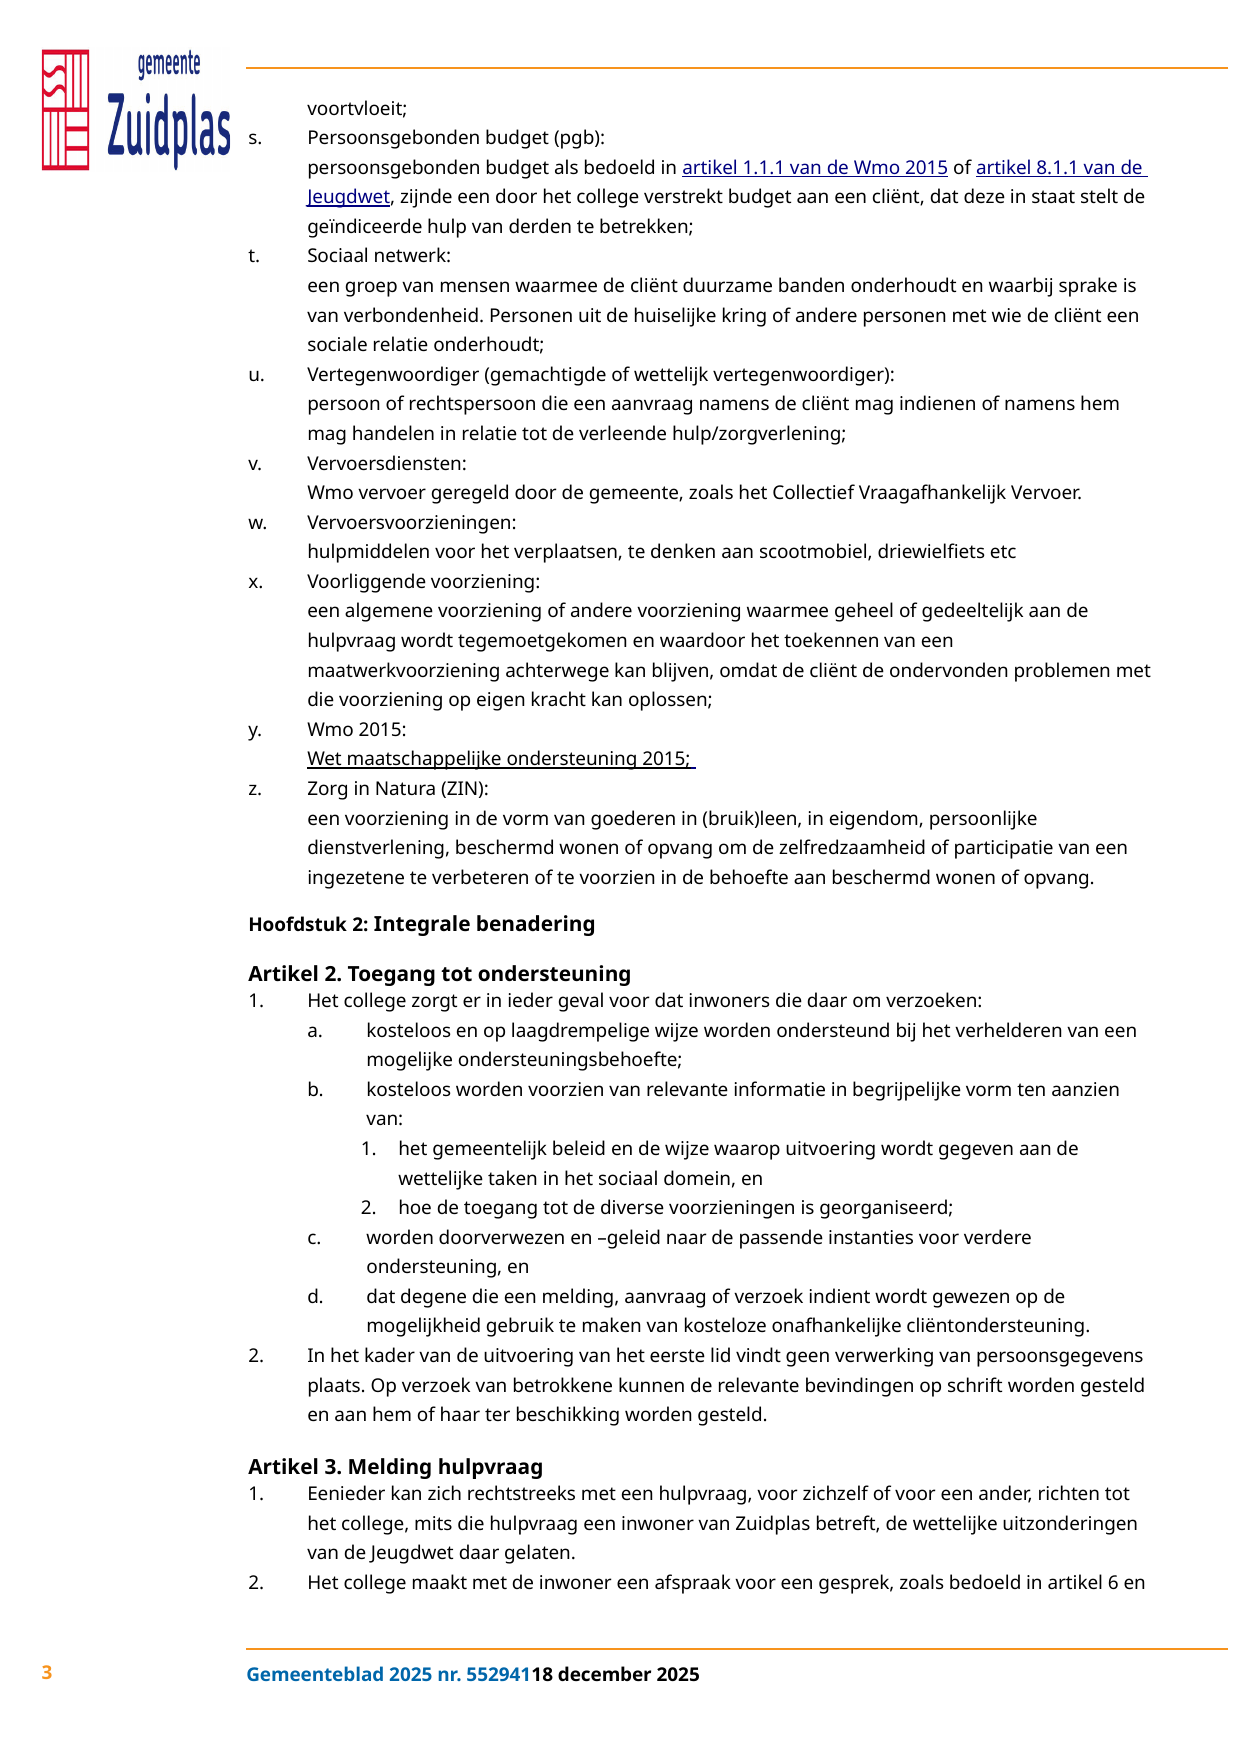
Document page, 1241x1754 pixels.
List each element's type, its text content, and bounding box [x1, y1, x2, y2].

list Vervoersvoorzieningen: [248, 509, 1152, 535]
list dat degene die een melding, aanvraag of verzoek indient wordt gewezen op de mogelijkheid gebruik te maken van kosteloze onafhankelijke cliëntondersteuning. [307, 1283, 1152, 1338]
list het gemeentelijk beleid en de wijze waarop uitvoering wordt gegeven aan de wettelijke taken in het sociaal domein, en [361, 1135, 1152, 1191]
list worden doorverwezen en –geleid naar de passende instanties voor verdere ondersteuning, en [307, 1224, 1152, 1279]
list kosteloos en op laagdrempelige wijze worden ondersteund bij het verhelderen van een mogelijke ondersteuningsbehoefte; [307, 1017, 1152, 1072]
picture [41, 47, 231, 172]
list Voorliggende voorziening: [248, 568, 1152, 594]
list Het college maakt met de inwoner een afspraak voor een gesprek, zoals bedoeld in artikel 6 en [248, 1569, 1152, 1595]
text Hoofdstuk 2: Integrale benadering [248, 909, 1152, 938]
list hoe de toegang tot de diverse voorzieningen is georganiseerd; [361, 1194, 1152, 1220]
list persoonsgebonden budget als bedoeld in artikel 1.1.1 van de Wmo 2015 of artikel 8.1.1 van de Jeugdwet, zijnde een door het college verstrekt budget aan een cliënt, dat deze in staat stelt de geïndiceerde hulp van derden te betrekken; [248, 154, 1152, 239]
list Sociaal netwerk: [248, 243, 1152, 268]
list Zorg in Natura (ZIN): [248, 775, 1152, 801]
list voortvloeit; [248, 95, 1152, 121]
list een groep van mensen waarmee de cliënt duurzame banden onderhoudt en waarbij sprake is van verbondenheid. Personen uit de huiselijke kring of andere personen met wie de cliënt een sociale relatie onderhoudt; [248, 272, 1152, 357]
list Wet maatschappelijke ondersteuning 2015; [248, 746, 1152, 771]
list kosteloos worden voorzien van relevante informatie in begrijpelijke vorm ten aanzien van: [307, 1076, 1152, 1131]
list Persoonsgebonden budget (pgb): [248, 124, 1152, 150]
list Vervoersdiensten: [248, 450, 1152, 476]
list hulpmiddelen voor het verplaatsen, te denken aan scootmobiel, driewielfiets etc [248, 538, 1152, 564]
list een algemene voorziening of andere voorziening waarmee geheel of gedeeltelijk aan de hulpvraag wordt tegemoetgekomen en waardoor het toekennen van een maatwerkvoorziening achterwege kan blijven, omdat de cliënt de ondervonden problemen met die voorziening op eigen kracht kan oplossen; [248, 598, 1152, 712]
text Artikel 3. Melding hulpvraag [248, 1452, 1152, 1480]
list In het kader van de uitvoering van het eerste lid vindt geen verwerking van persoonsgegevens plaats. Op verzoek van betrokkene kunnen de relevante bevindingen op schrift worden gesteld en aan hem of haar ter beschikking worden gesteld. [248, 1342, 1152, 1427]
list persoon of rechtspersoon die een aanvraag namens de cliënt mag indienen of namens hem mag handelen in relatie tot de verleende hulp/zorgverlening; [248, 391, 1152, 446]
list Het college zorgt er in ieder geval voor dat inwoners die daar om verzoeken: [248, 987, 1152, 1013]
list Wmo vervoer geregeld door de gemeente, zoals het Collectief Vraagafhankelijk Vervoer. [248, 479, 1152, 505]
list Vertegenwoordiger (gemachtigde of wettelijk vertegenwoordiger): [248, 361, 1152, 387]
list Eenieder kan zich rechtstreeks met een hulpvraag, voor zichzelf of voor een ander, richten tot het college, mits die hulpvraag een inwoner van Zuidplas betreft, de wettelijke uitzonderingen van de Jeugdwet daar gelaten. [248, 1480, 1152, 1565]
list een voorziening in de vorm van goederen in (bruik)leen, in eigendom, persoonlijke dienstverlening, beschermd wonen of opvang om de zelfredzaamheid of participatie van een ingezetene te verbeteren of te voorzien in de behoefte aan beschermd wonen of opvang. [248, 805, 1152, 890]
text Artikel 2. Toegang tot ondersteuning [248, 959, 1152, 987]
list Wmo 2015: [248, 716, 1152, 742]
